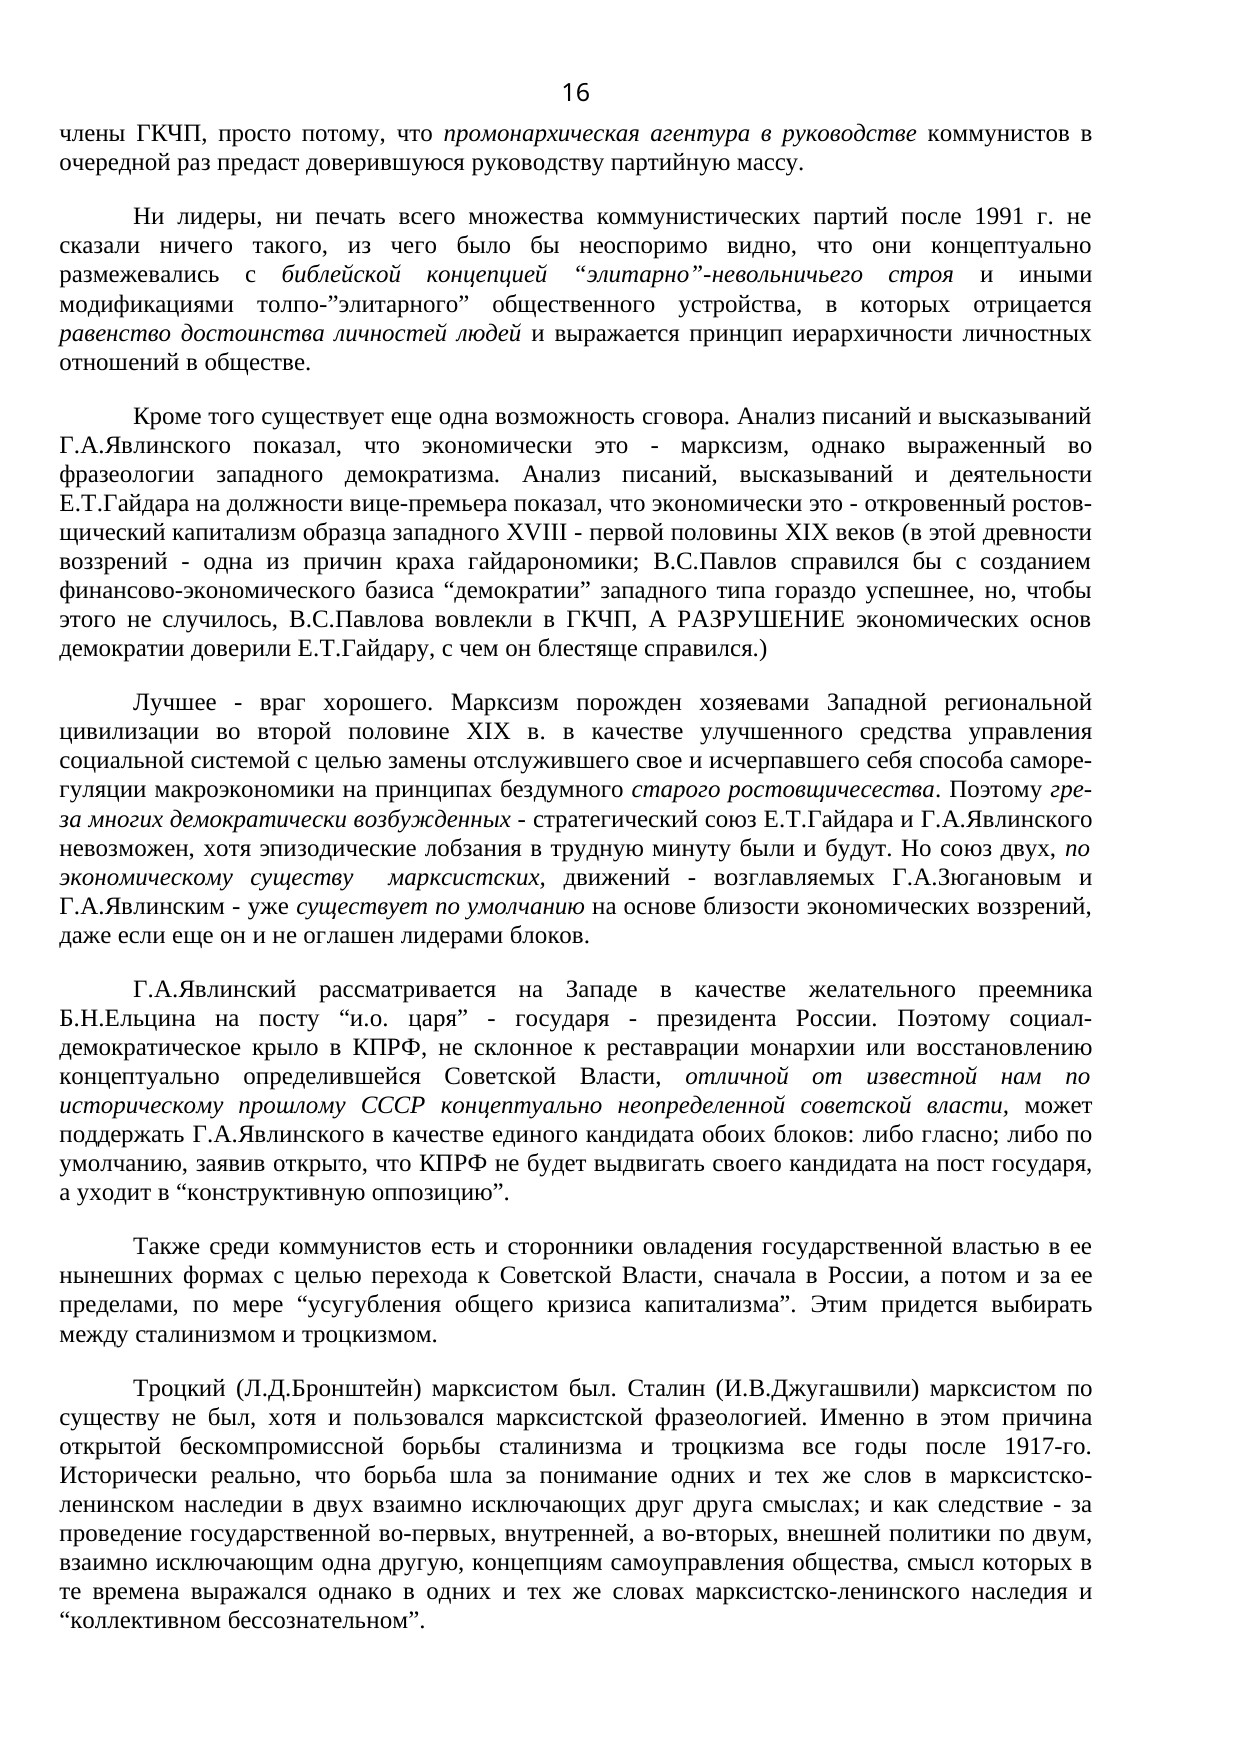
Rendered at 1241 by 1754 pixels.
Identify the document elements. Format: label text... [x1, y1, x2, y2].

text Так­же сре­ди ком­му­ни­стов есть и сто­рон­ни­ки ов­ла­де­ния го­су­дар­ст­вен­ной вла­стью в ее ны­неш­них фор­мах с це­лью перехода к Со­вет­ской Вла­сти, сна­ча­ла в Рос­сии, а по­том и за ее пре­де­ла­ми, по ме­ре “усу­губ­ле­ния об­ще­го кри­зи­са ка­пи­та­лиз­ма”. Этим при­дет­ся вы­би­рать между ста­ли­низ­мом и троц­киз­мом. [59, 1231, 1092, 1347]
text Троц­кий (Л.Д.Брон­штейн) мар­ксис­том был. Ста­лин (И.В.Джу­га­шви­ли) мар­ксис­том по су­ще­ст­ву не был, хо­тя и поль­зо­вал­ся мар­кси­ст­ской фра­зео­ло­ги­ей. Имен­но в этом при­чи­на откры­той бес­ком­про­мисс­ной борь­бы ста­ли­низ­ма и троц­киз­ма все го­ды по­сле 1917-го. Историче­ски ре­аль­но, что борь­ба шла за по­ни­ма­ние од­них и тех же слов в мар­кси­ст­ско-ленинском на­сле­дии в двух вза­им­но ис­клю­чаю­щих друг дру­га смыс­лах; и как след­ст­вие - за про­ве­де­ние го­су­дар­ст­вен­ной во-пер­вых, внут­рен­ней, а во-вто­рых, внеш­ней по­ли­ти­ки по двум, вза­им­но ис­клю­чаю­щим од­на дру­гую, кон­цеп­ци­ям са­мо­управ­ле­ния об­ще­ст­ва, смысл ко­то­рых в те вре­ме­на вы­ра­жал­ся однако в од­них и тех же сло­вах мар­кси­ст­ско-ле­нин­ско­го на­сле­дия и “кол­лек­тив­ном бес­соз­на­тель­ном”. [59, 1372, 1092, 1634]
text Кро­ме то­го су­ще­ст­ву­ет еще од­на воз­мож­ность сго­во­ра. Ана­лиз пи­са­ний и высказываний Г.А.Яв­лин­ско­го по­ка­зал, что эко­но­ми­че­ски это - мар­ксизм, однако вы­ра­жен­ный во фразеологии за­пад­но­го де­мо­кра­тиз­ма. Ана­лиз пи­са­ний, вы­ска­зы­ва­ний и дея­тель­но­сти Е.Т.Гайда­ра на долж­но­сти ви­це-пре­мье­ра по­ка­зал, что эко­но­ми­че­ски это - от­кро­вен­ный ростов­щи­че­ский ка­пи­та­лизм об­раз­ца за­пад­но­го XVIII - первой половины XIX веков (в этой древности воззрений - одна из причин краха гайдарономики; В.С.Павлов справился бы с созданием финансово-экономического базиса “демократии” западного типа гораздо успешнее, но, чтобы этого не случилось, В.С.Павлова вовлекли в ГКЧП, А РАЗРУШЕНИЕ экономических основ демократии доверили Е.Т.Гайдару, с чем он блестяще справился.) [59, 401, 1092, 662]
text Г.А.Яв­лин­ский рас­смат­ри­ва­ет­ся на За­па­де в ка­че­ст­ве же­ла­тель­но­го пре­ем­ни­ка Б.Н.Ельци­на на по­сту “и.о. ца­ря” - го­су­да­ря - пре­зи­ден­та Рос­сии. По­это­му со­ци­ал-демократиче­ское кры­ло в КПРФ, не склон­ное к рес­тав­ра­ции мо­нар­хии или вос­ста­нов­ле­нию кон­цеп­ту­аль­но оп­ре­де­лив­шей­ся Со­вет­ской Вла­сти, от­лич­ной от из­вест­ной нам по историческо­му про­шло­му СССР кон­цеп­ту­аль­но не­оп­ре­де­лен­ной со­вет­ской вла­сти, мо­жет поддер­жать Г.А.Яв­лин­ско­го в ка­че­ст­ве еди­но­го кан­ди­да­та обо­их бло­ков: ли­бо глас­но; ли­бо по умол­ча­нию, зая­вив от­кры­то, что КПРФ не бу­дет вы­дви­гать сво­его кан­ди­да­та на пост го­су­да­ря, а ухо­дит в “кон­ст­рук­тив­ную оп­по­зи­цию”. [59, 974, 1092, 1206]
text члены ГКЧП, просто потому, что промонархическая агентура в руководстве коммунистов в очередной раз предаст доверившуюся руководству партийную массу. [59, 118, 1092, 176]
text Ни лидеры, ни печать всего множества коммунистических партий после 1991 г. не сказали ничего такого, из чего было бы неоспоримо видно, что они концептуально размежевались с библейской концепцией “элитарно”-невольничьего строя­ и иными модификациями толпо-”элитарного” общественного устройства, в которых отрицается равенство достоинства личностей людей и выражается принцип иерархичности личностных отношений в обществе. [59, 201, 1092, 376]
text Луч­шее - враг хо­ро­ше­го. Мар­ксизм по­ро­ж­ден хо­зяе­ва­ми За­пад­ной ре­гио­наль­ной цивили­за­ции во вто­рой по­ло­ви­не XIX в. в ка­че­ст­ве улуч­шен­но­го сред­ст­ва управ­ле­ния социальной сис­те­мой с це­лью за­ме­ны от­слу­жив­ше­го свое и ис­чер­пав­ше­го се­бя спо­со­ба саморе­гу­ля­ции мак­ро­эко­но­ми­ки на прин­ци­пах без­дум­но­го ста­ро­го рос­тов­щи­че­се­ст­ва. Поэтому гре­за мно­гих де­мо­кра­ти­че­ски воз­бу­ж­ден­ных - стра­те­ги­че­ский со­юз Е.Т.Гай­да­ра и Г.А.Яв­лин­ско­го не­воз­мо­жен, хо­тя эпи­зо­ди­че­ские лоб­за­ния в труд­ную ми­ну­ту бы­ли и бу­дут. Но со­юз двух, по эко­но­ми­че­ско­му су­ще­ст­ву мар­кси­ст­ских, дви­же­ний - воз­глав­ляе­мых Г.А.Зюгано­вым и Г.А.Яв­лин­ским - уже су­ще­ст­ву­ет по умол­ча­нию на ос­но­ве бли­зо­сти экономи­че­ских воз­зре­ний, да­же ес­ли еще он и не ог­ла­шен ли­де­ра­ми бло­ков. [59, 687, 1092, 949]
